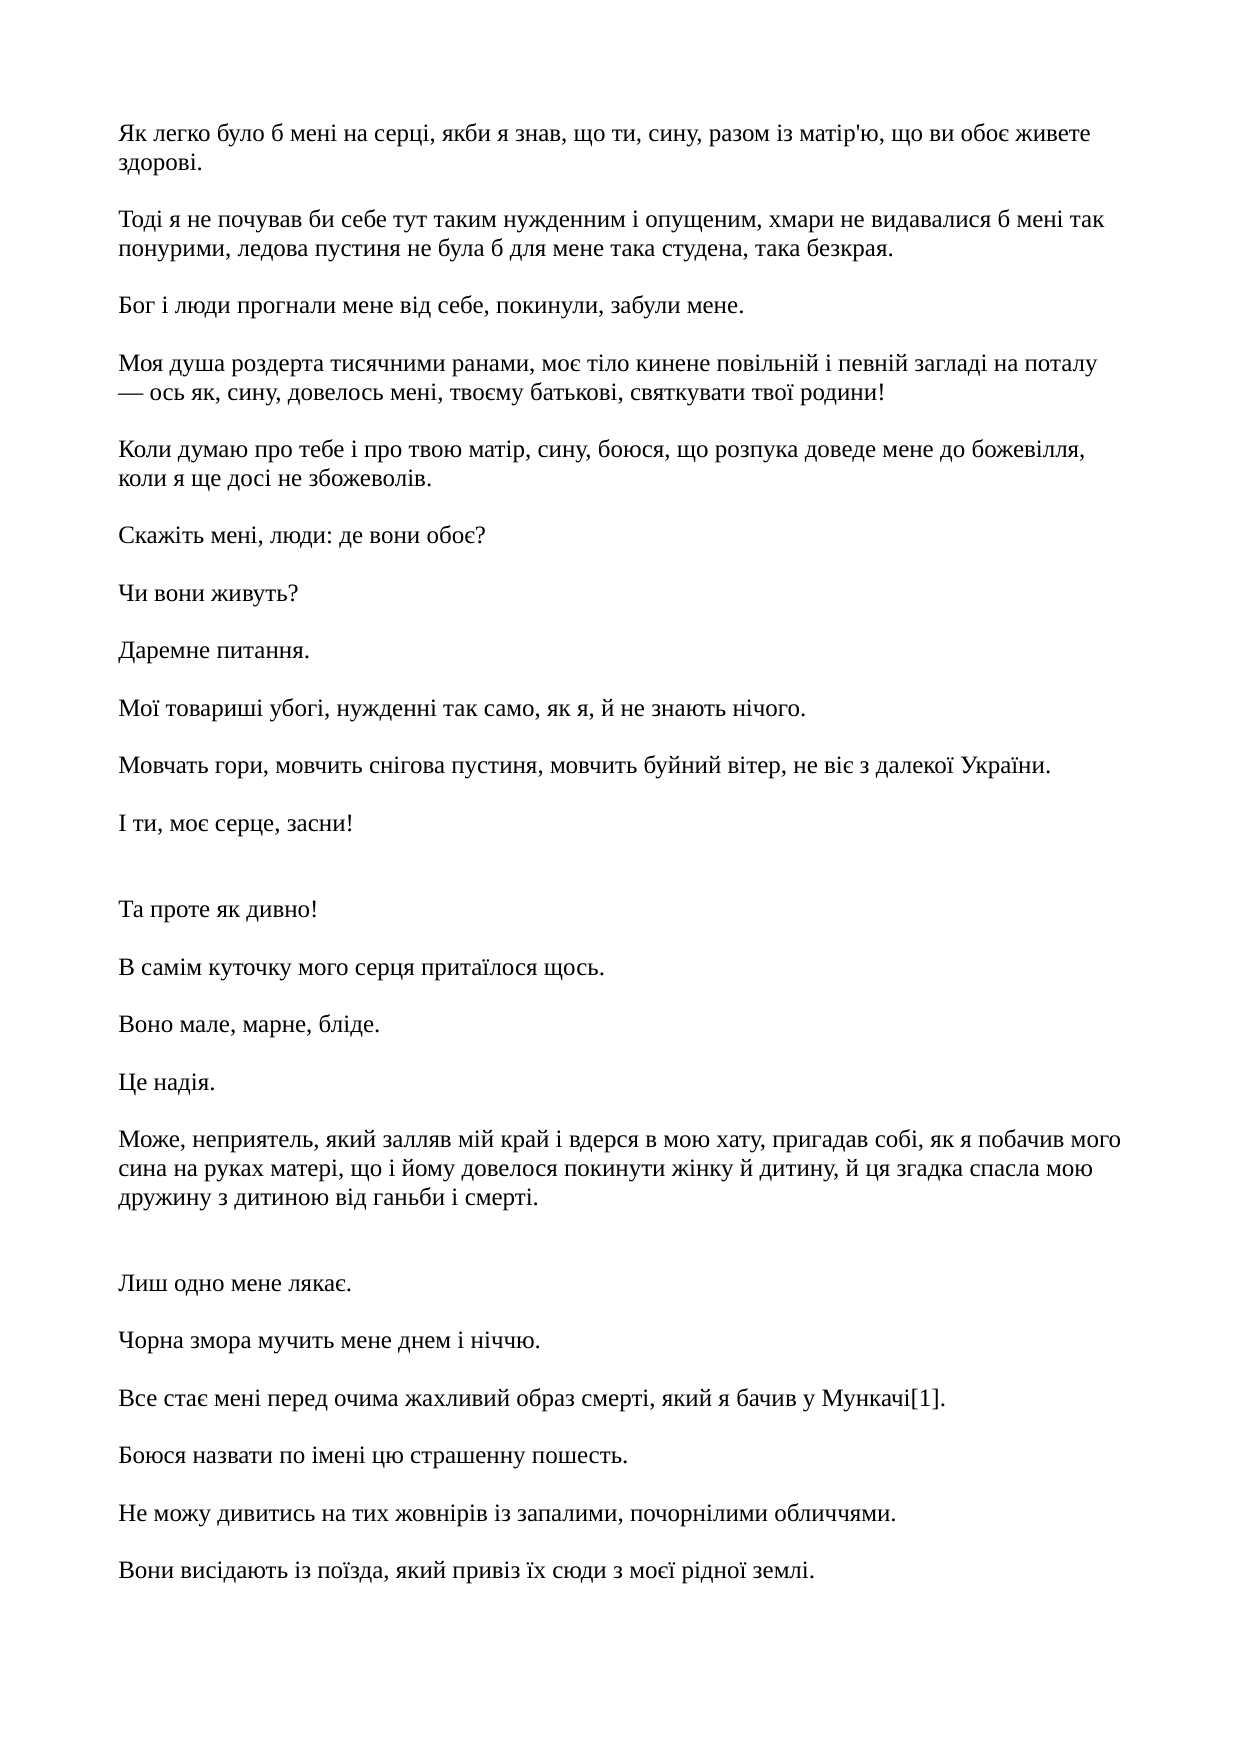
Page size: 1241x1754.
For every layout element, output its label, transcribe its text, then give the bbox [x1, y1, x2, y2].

text Як легко було б мені на серці, якби я знав, що ти, сину, разом із матір'ю, що ви обоє живете здорові. [118, 118, 1122, 176]
text Та проте як дивно! [118, 894, 1122, 923]
text Воно мале, марне, бліде. [118, 1009, 1122, 1038]
text Мовчать гори, мовчить снігова пустиня, мовчить буйний вітер, не віє з далекої України. [118, 751, 1122, 779]
text Мої товариші убогі, нужденні так само, як я, й не знають нічого. [118, 693, 1122, 722]
text Тоді я не почував би себе тут таким нужденним і опущеним, хмари не видавалися б мені так понурими, ледова пустиня не була б для мене така студена, така безкрая. [118, 204, 1122, 262]
text Не можу дивитись на тих жовнірів із запалими, почорнілими обличчями. [118, 1498, 1122, 1527]
text Лиш одно мене лякає. [118, 1268, 1122, 1297]
text Все стає мені перед очима жахливий образ смерті, який я бачив у Мункачі[1]. [118, 1383, 1122, 1412]
text Чи вони живуть? [118, 578, 1122, 607]
text Це надія. [118, 1067, 1122, 1096]
text В самім куточку мого серця притаїлося щось. [118, 952, 1122, 981]
text Вони висідають із поїзда, який привіз їх сюди з моєї рідної землі. [118, 1556, 1122, 1584]
text Даремне питання. [118, 636, 1122, 664]
text Може, неприятель, який залляв мій край і вдерся в мою хату, пригадав собі, як я побачив мого сина на руках матері, що і йому довелося покинути жінку й дитину, й ця згадка спасла мою дружину з дитиною від ганьби і смерті. [118, 1124, 1122, 1211]
text Чорна змора мучить мене днем і ніччю. [118, 1326, 1122, 1354]
text Скажіть мені, люди: де вони обоє? [118, 521, 1122, 549]
text Моя душа роздерта тисячними ранами, моє тіло кинене повільній і певній загладі на поталу — ось як, сину, довелось мені, твоєму батькові, святкувати твої родини! [118, 348, 1122, 406]
text Бог і люди прогнали мене від себе, покинули, забули мене. [118, 291, 1122, 319]
text Коли думаю про тебе і про твою матір, сину, боюся, що розпука доведе мене до божевілля, коли я ще досі не збожеволів. [118, 434, 1122, 492]
text Боюся назвати по імені цю страшенну пошесть. [118, 1441, 1122, 1469]
text І ти, моє серце, засни! [118, 808, 1122, 837]
